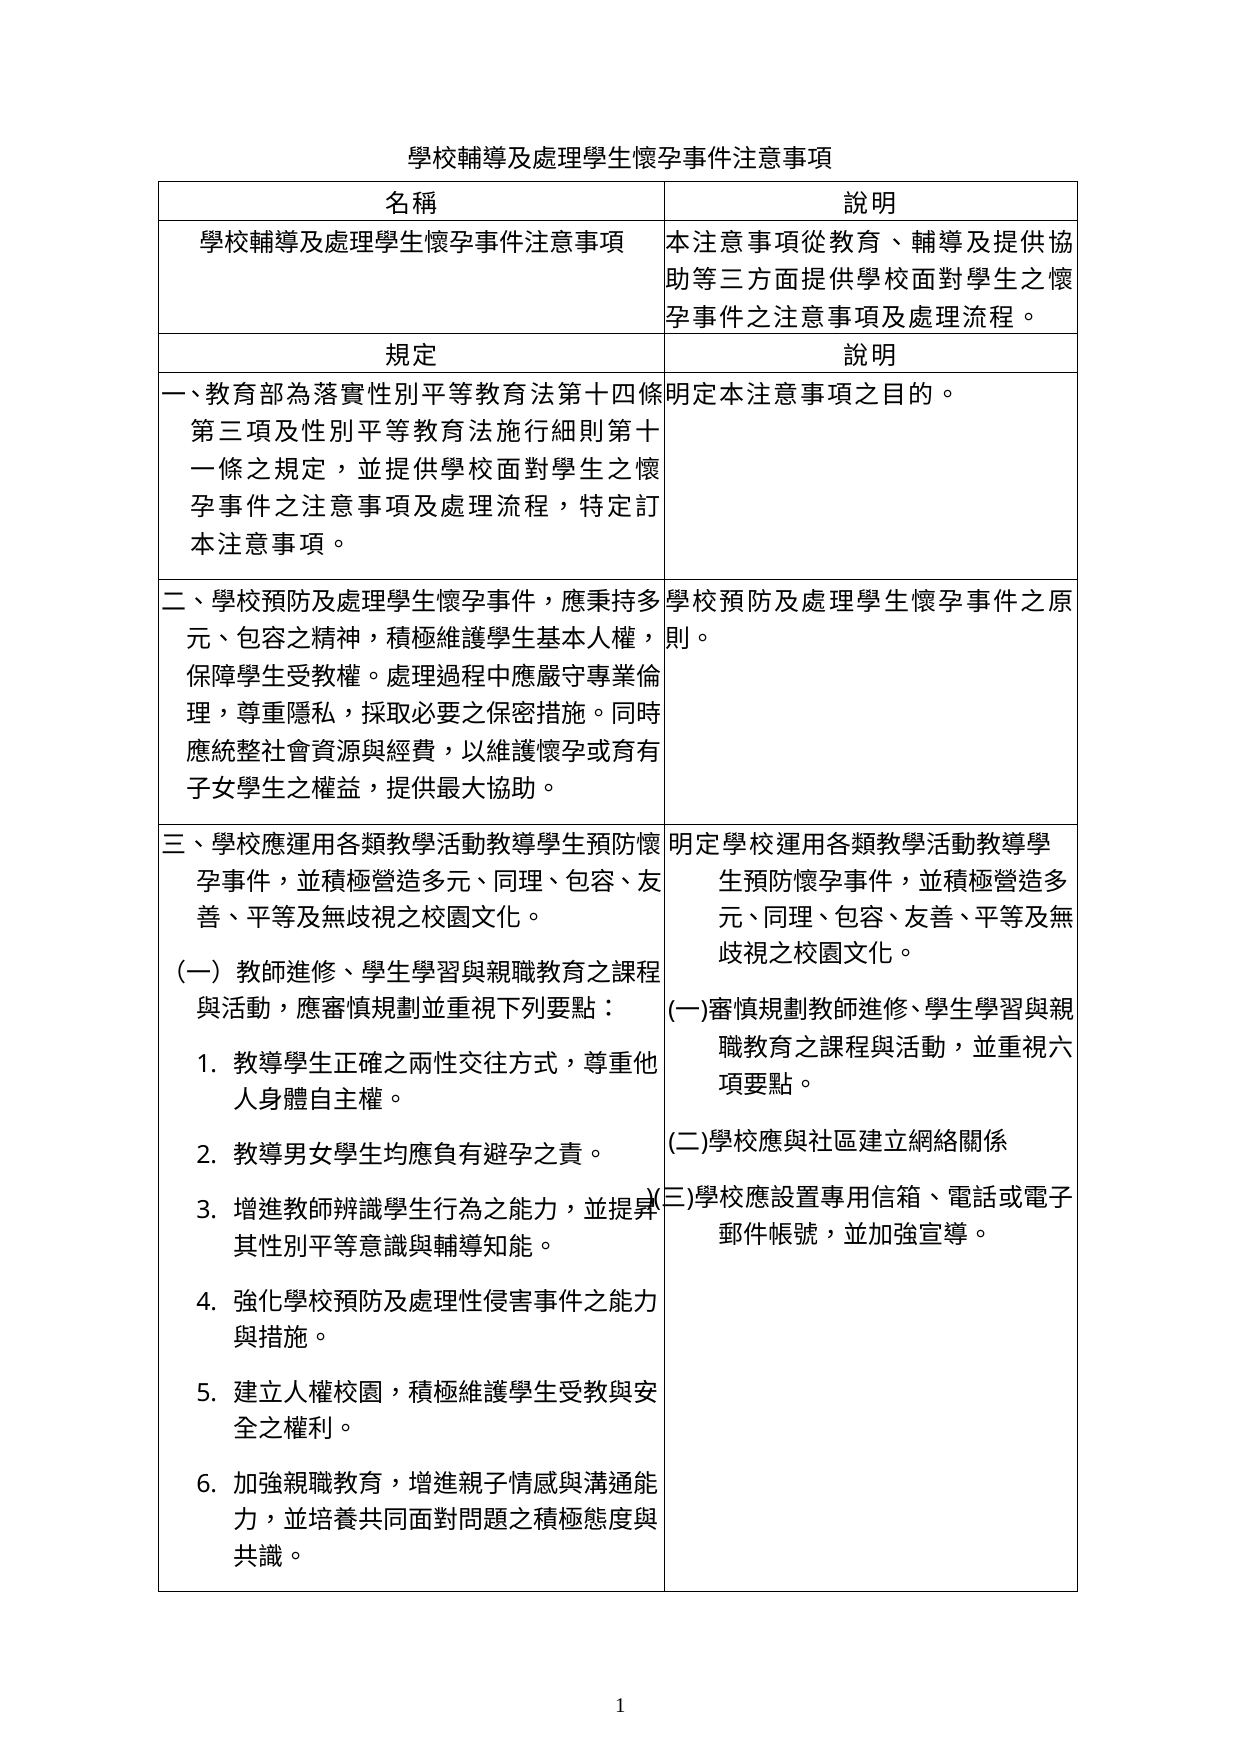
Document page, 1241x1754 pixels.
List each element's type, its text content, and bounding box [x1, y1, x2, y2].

table_cell 二、學校預防及處理學生懷孕事件，應秉持多元、包容之精神，積極維護學生基本人權，保障學生受教權。處理過程中應嚴守專業倫理，尊重隱私，採取必要之保密措施。同時應統整社會資源與經費，以維護懷孕或育有子女學生之權益，提供最大協助。 [159, 580, 664, 824]
table_cell 說明 [665, 334, 1077, 372]
table_cell 本注意事項從教育、輔導及提供協助等三方面提供學校面對學生之懷孕事件之注意事項及處理流程。 [665, 221, 1077, 333]
table_cell 三、學校應運用各類教學活動教導學生預防懷孕事件，並積極營造多元、同理、包容、友善、平等及無歧視之校園文化。 （一）教師進修、學生學習與親職教育之課程與活動，應審慎規劃並重視下列要點： 教導學生正確之兩性交往方式，尊重他人身體自主權。 教導男女學生均應負有避孕之責。 增進教師辨識學生行為之能力，並提昇其性別平等意識與輔導知能。 強化學校預防及處理性侵害事件之能力與措施。 建立人權校園，積極維護學生受教與安全之權利。 加強親職教育，增進親子情感與溝通能力，並培養共同面對問題之積極態度與共識。 [159, 825, 664, 1591]
table_cell 明定學校運用各類教學活動教導學生預防懷孕事件，並積極營造多元、同理、包容、友善、平等及無歧視之校園文化。 (一)審慎規劃教師進修、學生學習與親職教育之課程與活動，並重視六項要點。 (二)學校應與社區建立網絡關係 (三)(三)學校應設置專用信箱、電話或電子郵件帳號，並加強宣導。 [665, 825, 1077, 1591]
table_cell 明定本注意事項之目的。 [665, 373, 1077, 579]
table_header 名稱 [159, 182, 664, 220]
table_cell 一、教育部為落實性別平等教育法第十四條第三項及性別平等教育法施行細則第十一條之規定，並提供學校面對學生之懷孕事件之注意事項及處理流程，特定訂本注意事項。 [159, 373, 664, 579]
table_cell 學校預防及處理學生懷孕事件之原則。 [665, 580, 1077, 824]
table_header 說明 [665, 182, 1077, 220]
table_cell 規定 [159, 334, 664, 372]
table_cell 學校輔導及處理學生懷孕事件注意事項 [159, 221, 664, 333]
text 學校輔導及處理學生懷孕事件注意事項 [118, 133, 1122, 175]
